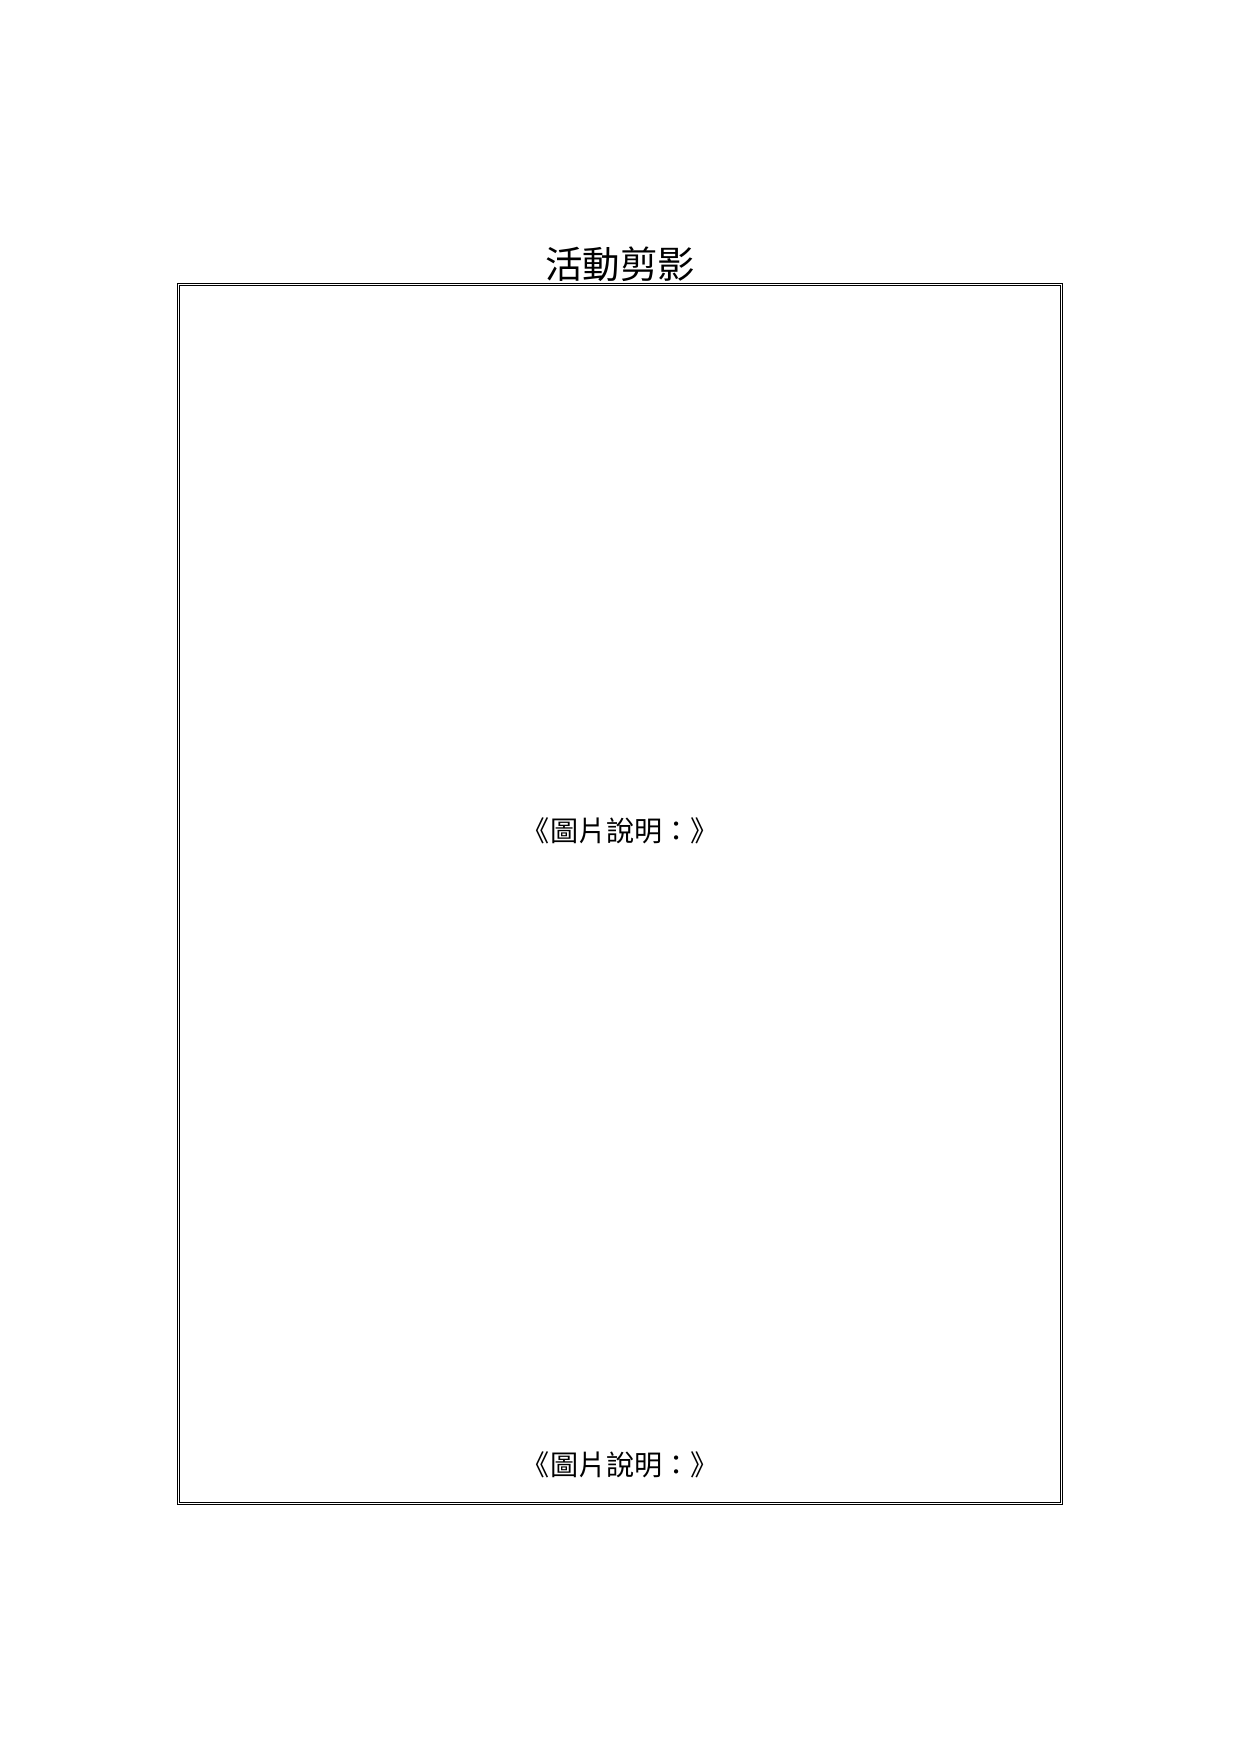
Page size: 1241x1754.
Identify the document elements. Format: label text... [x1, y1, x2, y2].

text 活動剪影 [177, 221, 1063, 283]
table_header 《圖片說明：》 《圖片說明：》 [180, 286, 1060, 1502]
